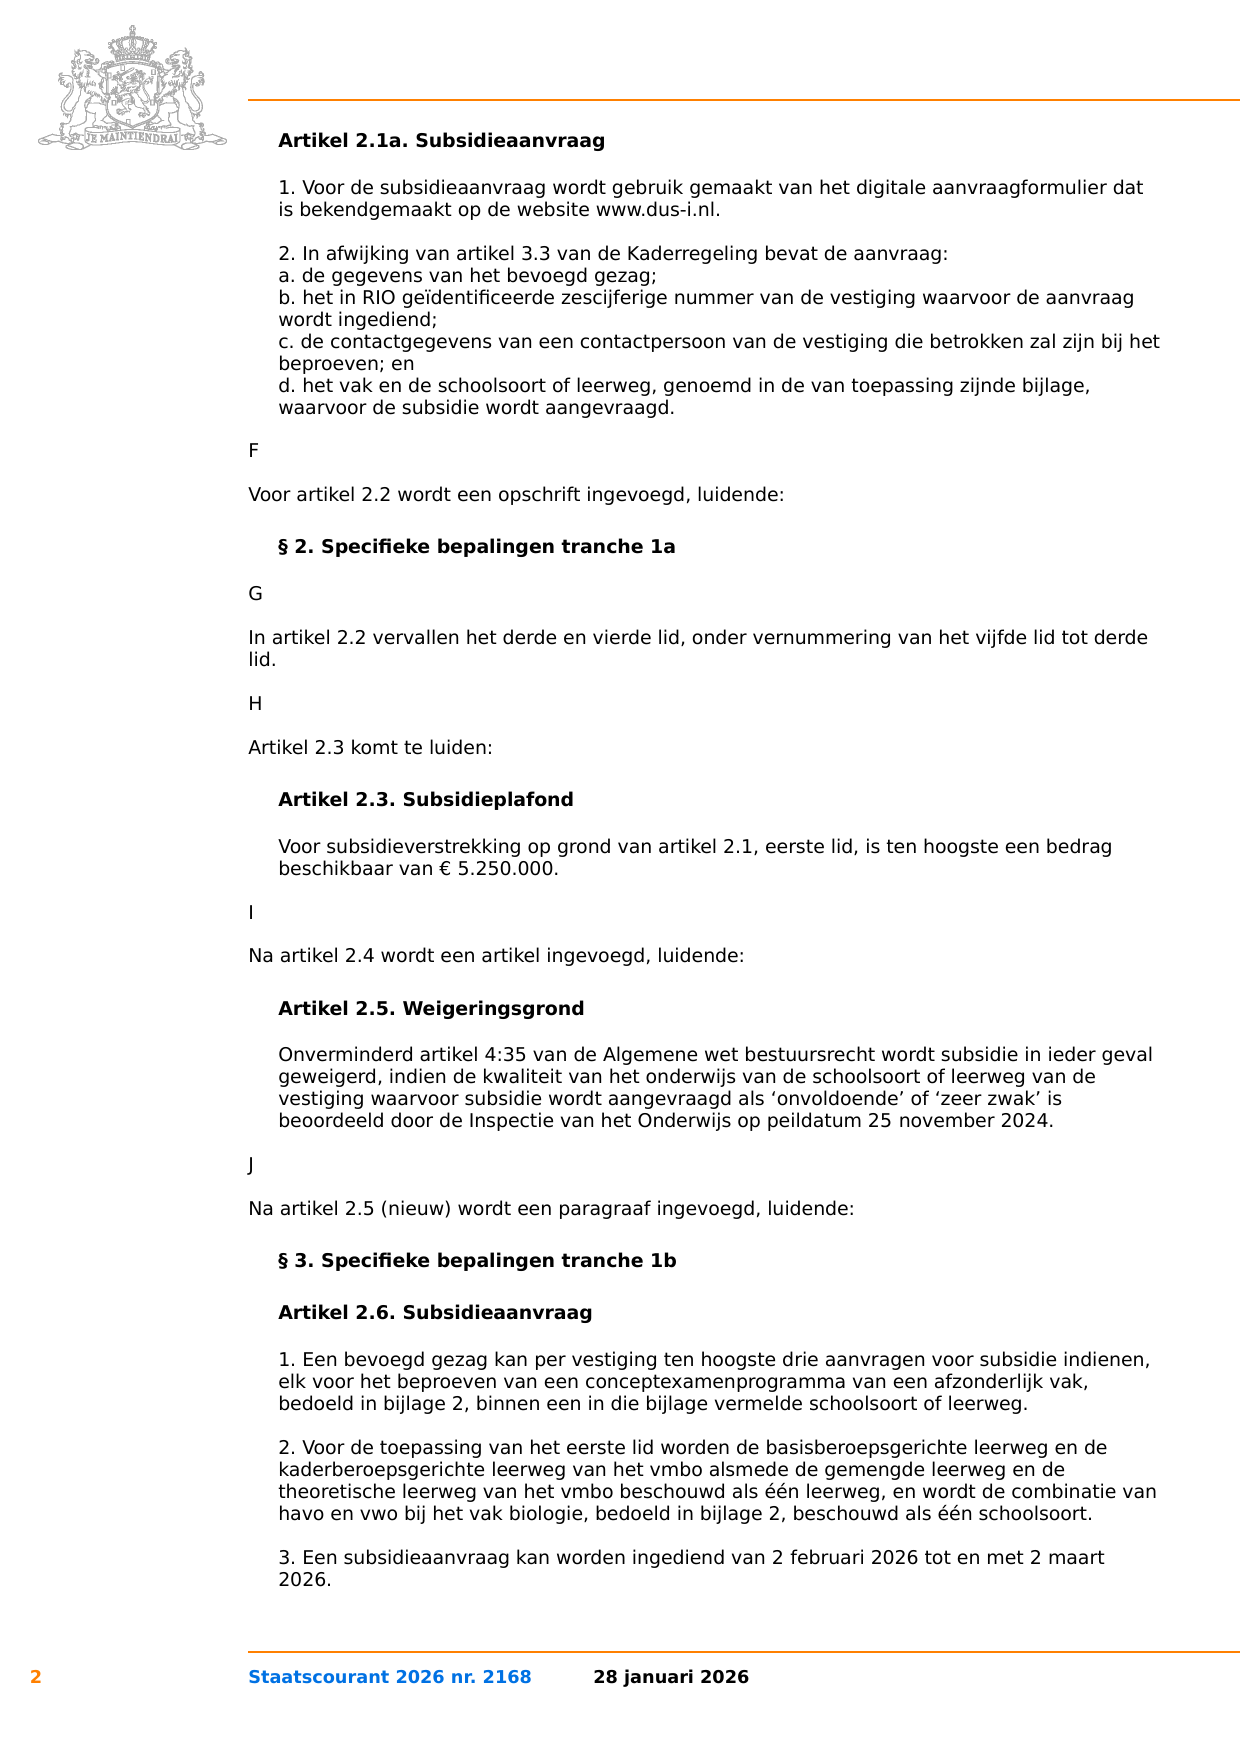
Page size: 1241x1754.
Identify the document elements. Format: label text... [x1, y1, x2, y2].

text 3. Een subsidieaanvraag kan worden ingediend van 2 februari 2026 tot en met 2 maart 2026. [278, 1547, 1163, 1591]
text J [248, 1154, 1163, 1176]
text Na artikel 2.4 wordt een artikel ingevoegd, luidende: [248, 945, 1163, 967]
subtitle Artikel 2.3. Subsidieplafond [278, 789, 1163, 811]
text d. het vak en de schoolsoort of leerweg, genoemd in de van toepassing zijnde bijlage, waarvoor de subsidie wordt aangevraagd. [278, 374, 1163, 418]
subtitle § 3. Specifieke bepalingen tranche 1b [278, 1250, 1163, 1272]
text H [248, 693, 1163, 715]
text 1. Een bevoegd gezag kan per vestiging ten hoogste drie aanvragen voor subsidie indienen, elk voor het beproeven van een conceptexamenprogramma van een afzonderlijk vak, bedoeld in bijlage 2, binnen een in die bijlage vermelde schoolsoort of leerweg. [278, 1349, 1163, 1415]
subtitle Artikel 2.5. Weigeringsgrond [278, 997, 1163, 1019]
text I [248, 902, 1163, 923]
text Voor subsidieverstrekking op grond van artikel 2.1, eerste lid, is ten hoogste een bedrag beschikbaar van € 5.250.000. [278, 836, 1163, 880]
text Voor artikel 2.2 wordt een opschrift ingevoegd, luidende: [248, 484, 1163, 506]
subtitle § 2. Specifieke bepalingen tranche 1a [278, 536, 1163, 558]
text c. de contactgegevens van een contactpersoon van de vestiging die betrokken zal zijn bij het beproeven; en [278, 331, 1163, 374]
text F [248, 440, 1163, 462]
text b. het in RIO geïdentificeerde zescijferige nummer van de vestiging waarvoor de aanvraag wordt ingediend; [278, 287, 1163, 331]
picture [38, 25, 227, 150]
text In artikel 2.2 vervallen het derde en vierde lid, onder vernummering van het vijfde lid tot derde lid. [248, 627, 1163, 671]
subtitle Artikel 2.6. Subsidieaanvraag [278, 1302, 1163, 1324]
text Na artikel 2.5 (nieuw) wordt een paragraaf ingevoegd, luidende: [248, 1198, 1163, 1220]
subtitle Artikel 2.1a. Subsidieaanvraag [278, 130, 1163, 152]
text Onverminderd artikel 4:35 van de Algemene wet bestuursrecht wordt subsidie in ieder geval geweigerd, indien de kwaliteit van het onderwijs van de schoolsoort of leerweg van de vestiging waarvoor subsidie wordt aangevraagd als ‘onvoldoende’ of ‘zeer zwak’ is beoordeeld door de Inspectie van het Onderwijs op peildatum 25 november 2024. [278, 1044, 1163, 1132]
text G [248, 583, 1163, 605]
text a. de gegevens van het bevoegd gezag; [278, 265, 1163, 287]
text Artikel 2.3 komt te luiden: [248, 737, 1163, 759]
text 1. Voor de subsidieaanvraag wordt gebruik gemaakt van het digitale aanvraagformulier dat is bekendgemaakt op de website www.dus-i.nl. [278, 177, 1163, 221]
text 2. In afwijking van artikel 3.3 van de Kaderregeling bevat de aanvraag: [278, 243, 1163, 265]
text 2. Voor de toepassing van het eerste lid worden de basisberoepsgerichte leerweg en de kaderberoepsgerichte leerweg van het vmbo alsmede de gemengde leerweg en de theoretische leerweg van het vmbo beschouwd als één leerweg, en wordt de combinatie van havo en vwo bij het vak biologie, bedoeld in bijlage 2, beschouwd als één schoolsoort. [278, 1437, 1163, 1525]
